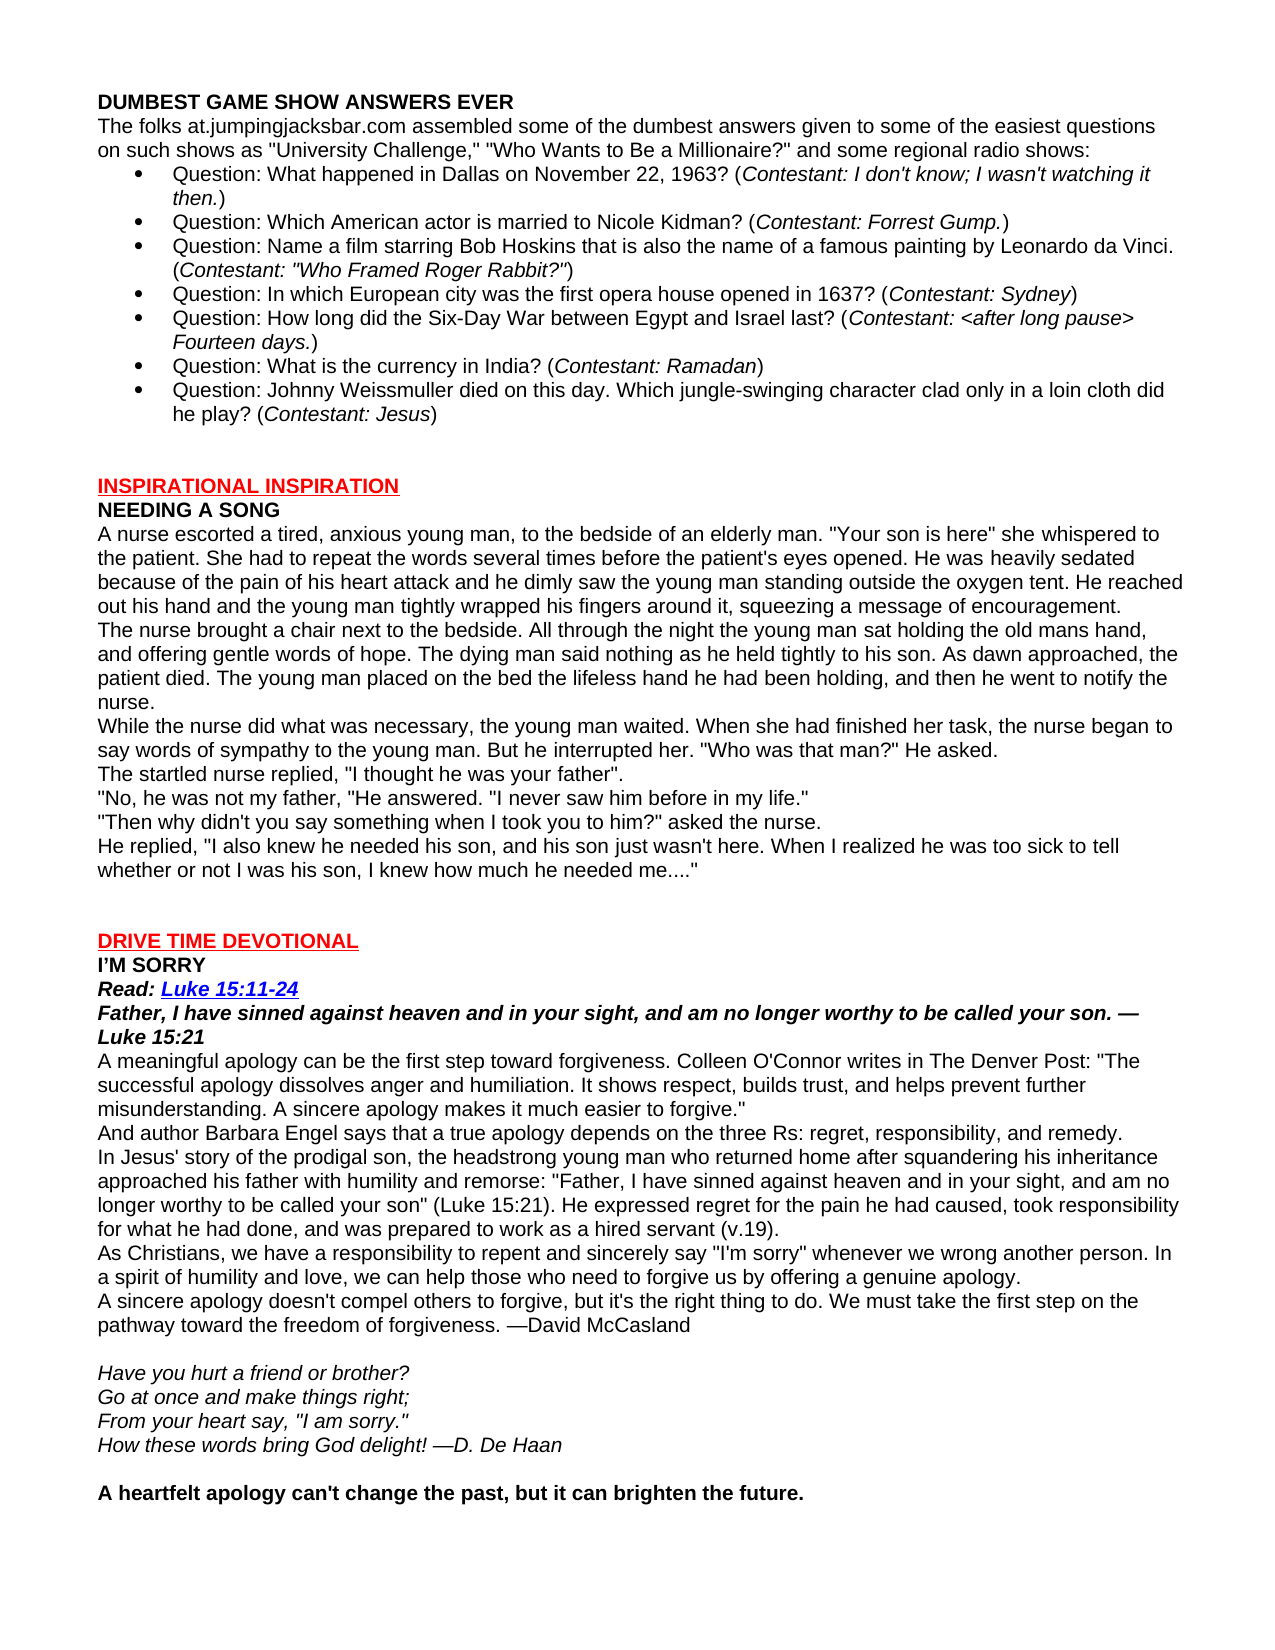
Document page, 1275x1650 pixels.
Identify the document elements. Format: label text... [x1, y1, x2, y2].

text DUMBEST GAME SHOW ANSWERS EVER [97, 90, 1185, 114]
list Question: What happened in Dallas on November 22, 1963? (Contestant: I don't know; I wasn't watching it then.) [135, 162, 1185, 210]
text The startled nurse replied, "I thought he was your father". [97, 762, 1185, 786]
text DRIVE TIME DEVOTIONAL [97, 929, 1185, 953]
text "No, he was not my father, "He answered. "I never saw him before in my life." [97, 786, 1185, 809]
text Father, I have sinned against heaven and in your sight, and am no longer worthy to be called your son. —Luke 15:21 [97, 1001, 1185, 1049]
text "Then why didn't you say something when I took you to him?" asked the nurse. He replied, "I also knew he needed his son, and his son just wasn't here. When I realized he was too sick to tell whether or not I was his son, I knew how much he needed me...." [97, 809, 1185, 881]
text As Christians, we have a responsibility to repent and sincerely say "I'm sorry" whenever we wrong another person. In a spirit of humility and love, we can help those who need to forgive us by offering a genuine apology. [97, 1241, 1185, 1289]
text I’M SORRY [97, 953, 1185, 977]
text The nurse brought a chair next to the bedside. All through the night the young man sat holding the old mans hand, and offering gentle words of hope. The dying man said nothing as he held tightly to his son. As dawn approached, the patient died. The young man placed on the bed the lifeless hand he had been holding, and then he went to notify the nurse. While the nurse did what was necessary, the young man waited. When she had finished her task, the nurse began to say words of sympathy to the young man. But he interrupted her. "Who was that man?" He asked. [97, 618, 1185, 762]
text In Jesus' story of the prodigal son, the headstrong young man who returned home after squandering his inheritance approached his father with humility and remorse: "Father, I have sinned against heaven and in your sight, and am no longer worthy to be called your son" (Luke 15:21). He expressed regret for the pain he had caused, took responsibility for what he had done, and was prepared to work as a hired servant (v.19). [97, 1145, 1185, 1241]
list Question: What is the currency in India? (Contestant: Ramadan) [135, 354, 1185, 378]
text Have you hurt a friend or brother? Go at once and make things right; From your heart say, "I am sorry." How these words bring God delight! —D. De Haan [97, 1361, 1185, 1456]
list Question: Name a film starring Bob Hoskins that is also the name of a famous painting by Leonardo da Vinci. (Contestant: "Who Framed Roger Rabbit?") [135, 234, 1185, 282]
text A sincere apology doesn't compel others to forgive, but it's the right thing to do. We must take the first step on the pathway toward the freedom of forgiveness. —David McCasland [97, 1289, 1185, 1337]
text A meaningful apology can be the first step toward forgiveness. Colleen O'Connor writes in The Denver Post: "The successful apology dissolves anger and humiliation. It shows respect, builds trust, and helps prevent further misunderstanding. A sincere apology makes it much easier to forgive." [97, 1049, 1185, 1121]
text The folks at.jumpingjacksbar.com assembled some of the dumbest answers given to some of the easiest questions on such shows as "University Challenge," "Who Wants to Be a Millionaire?" and some regional radio shows: [97, 114, 1185, 162]
text NEEDING A SONG A nurse escorted a tired, anxious young man, to the bedside of an elderly man. "Your son is here" she whispered to the patient. She had to repeat the words several times before the patient's eyes opened. He was heavily sedated because of the pain of his heart attack and he dimly saw the young man standing outside the oxygen tent. He reached out his hand and the young man tightly wrapped his fingers around it, squeezing a message of encouragement. [97, 498, 1185, 618]
list Question: In which European city was the first opera house opened in 1637? (Contestant: Sydney) [135, 282, 1185, 306]
list Question: Which American actor is married to Nicole Kidman? (Contestant: Forrest Gump.) [135, 210, 1185, 234]
text Read: Luke 15:11-24 [97, 977, 1185, 1001]
text A heartfelt apology can't change the past, but it can brighten the future. [97, 1480, 1185, 1504]
text INSPIRATIONAL INSPIRATION [97, 474, 1185, 498]
text And author Barbara Engel says that a true apology depends on the three Rs: regret, responsibility, and remedy. [97, 1121, 1185, 1145]
list Question: How long did the Six-Day War between Egypt and Israel last? (Contestant: <after long pause> Fourteen days.) [135, 306, 1185, 354]
list Question: Johnny Weissmuller died on this day. Which jungle-swinging character clad only in a loin cloth did he play? (Contestant: Jesus) [135, 378, 1185, 426]
